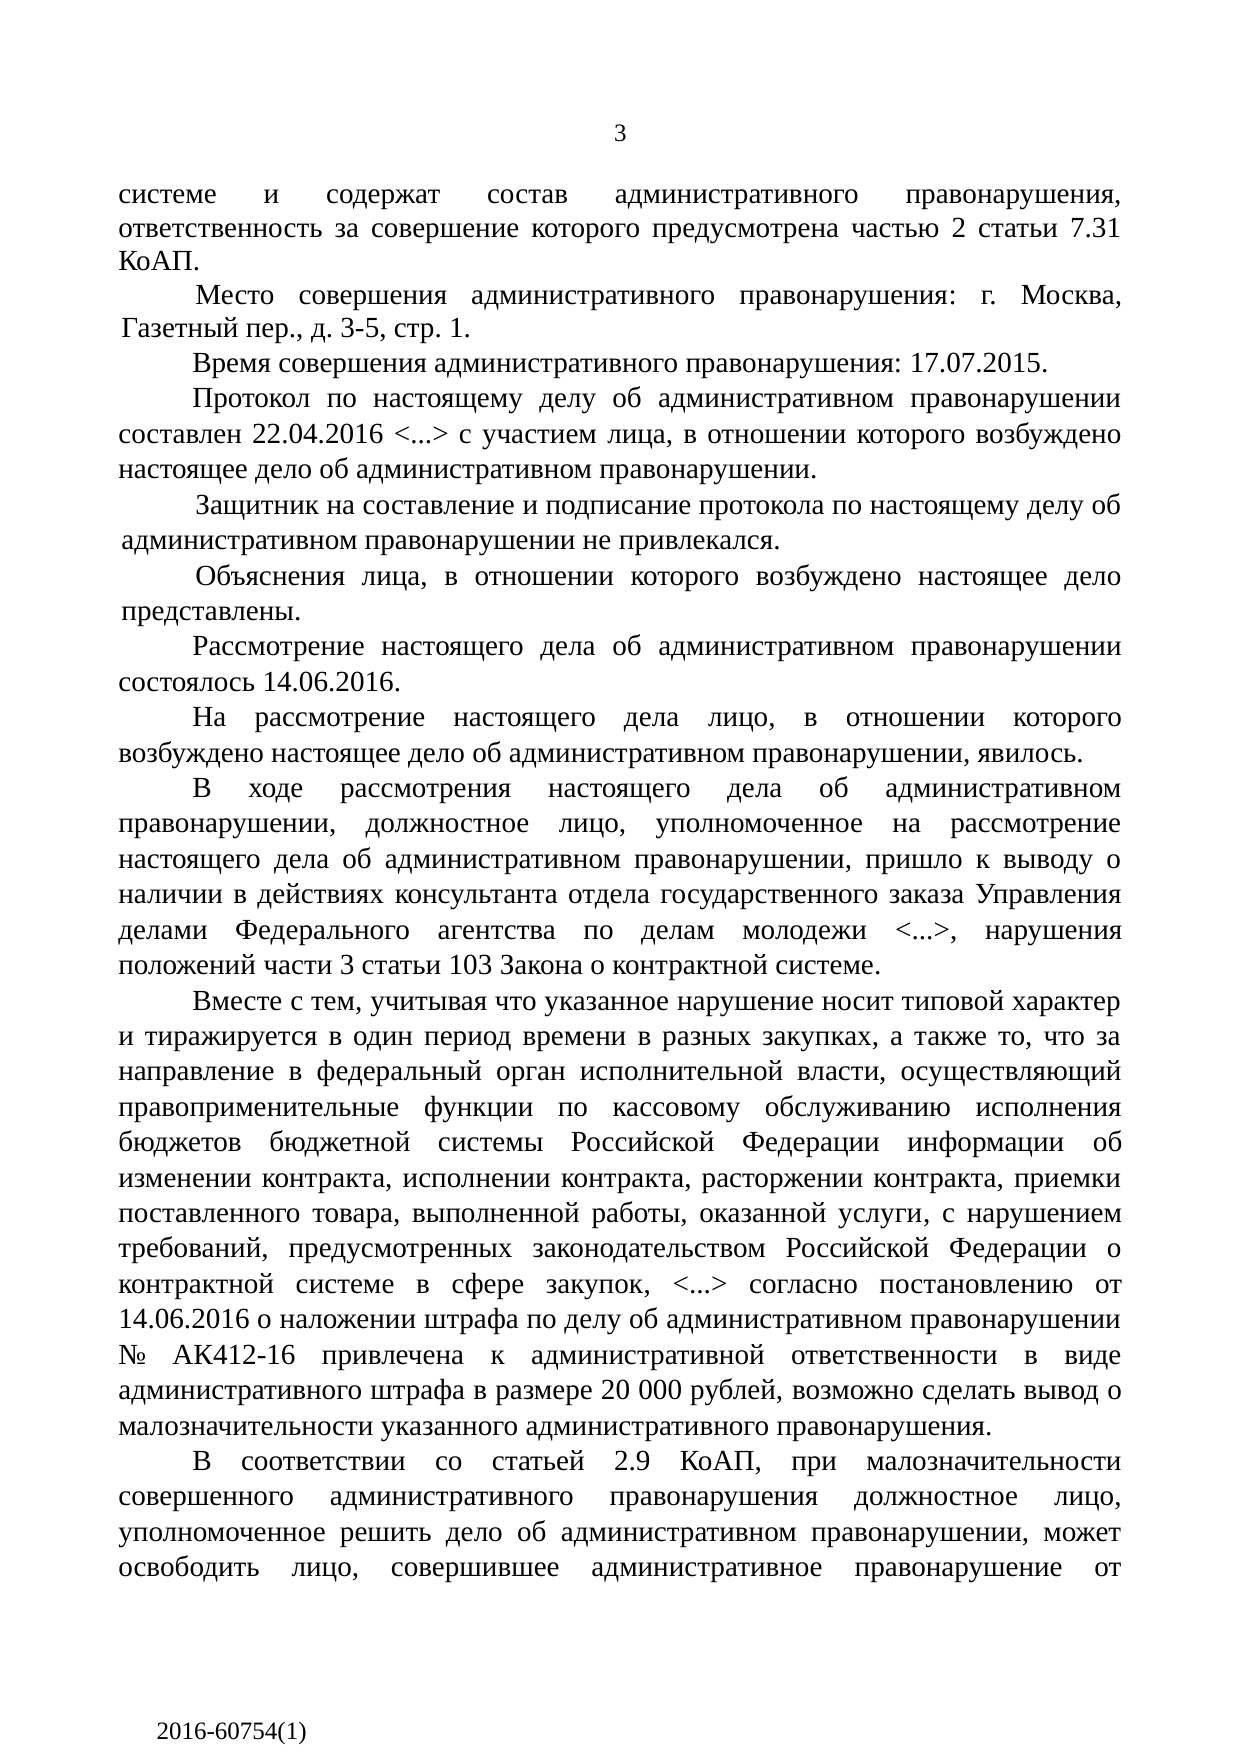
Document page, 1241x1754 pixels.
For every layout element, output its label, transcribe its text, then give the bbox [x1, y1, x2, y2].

text системе и содержат состав административного правонарушения, ответственность за совершение которого предусмотрена частью 2 статьи 7.31 КоАП. [118, 176, 1122, 277]
text Объяснения лица, в отношении которого возбуждено настоящее дело представлены. [121, 557, 1122, 627]
text Вместе с тем, учитывая что указанное нарушение носит типовой характер и тиражируется в один период времени в разных закупках, а также то, что за направление в федеральный орган исполнительной власти, осуществляющий правоприменительные функции по кассовому обслуживанию исполнения бюджетов бюджетной системы Российской Федерации информации об изменении контракта, исполнении контракта, расторжении контракта, приемки поставленного товара, выполненной работы, оказанной услуги, с нарушением требований, предусмотренных законодательством Российской Федерации о контрактной системе в сфере закупок, <...> согласно постановлению от 14.06.2016 о наложении штрафа по делу об административном правонарушении № АК412-16 привлечена к административной ответственности в виде административного штрафа в размере 20 000 рублей, возможно сделать вывод о малозначительности указанного административного правонарушения. [118, 982, 1122, 1442]
text Время совершения административного правонарушения: 17.07.2015. [118, 344, 1122, 379]
text На рассмотрение настоящего дела лицо, в отношении которого возбуждено настоящее дело об административном правонарушении, явилось. [118, 698, 1122, 769]
text Протокол по настоящему делу об административном правонарушении составлен 22.04.2016 <...> с участием лица, в отношении которого возбуждено настоящее дело об административном правонарушении. [118, 379, 1122, 486]
text В соответствии со статьей 2.9 КоАП, при малозначительности совершенного административного правонарушения должностное лицо, уполномоченное решить дело об административном правонарушении, может освободить лицо, совершившее административное правонарушение от [118, 1442, 1122, 1584]
text Место совершения административного правонарушения: г. Москва, Газетный пер., д. 3-5, стр. 1. [121, 277, 1122, 344]
text Защитник на составление и подписание протокола по настоящему делу об административном правонарушении не привлекался. [121, 486, 1122, 557]
text В ходе рассмотрения настоящего дела об административном правонарушении, должностное лицо, уполномоченное на рассмотрение настоящего дела об административном правонарушении, пришло к выводу о наличии в действиях консультанта отдела государственного заказа Управления делами Федерального агентства по делам молодежи <...>, нарушения положений части 3 статьи 103 Закона о контрактной системе. [118, 769, 1122, 982]
text Рассмотрение настоящего дела об административном правонарушении состоялось 14.06.2016. [118, 627, 1122, 698]
